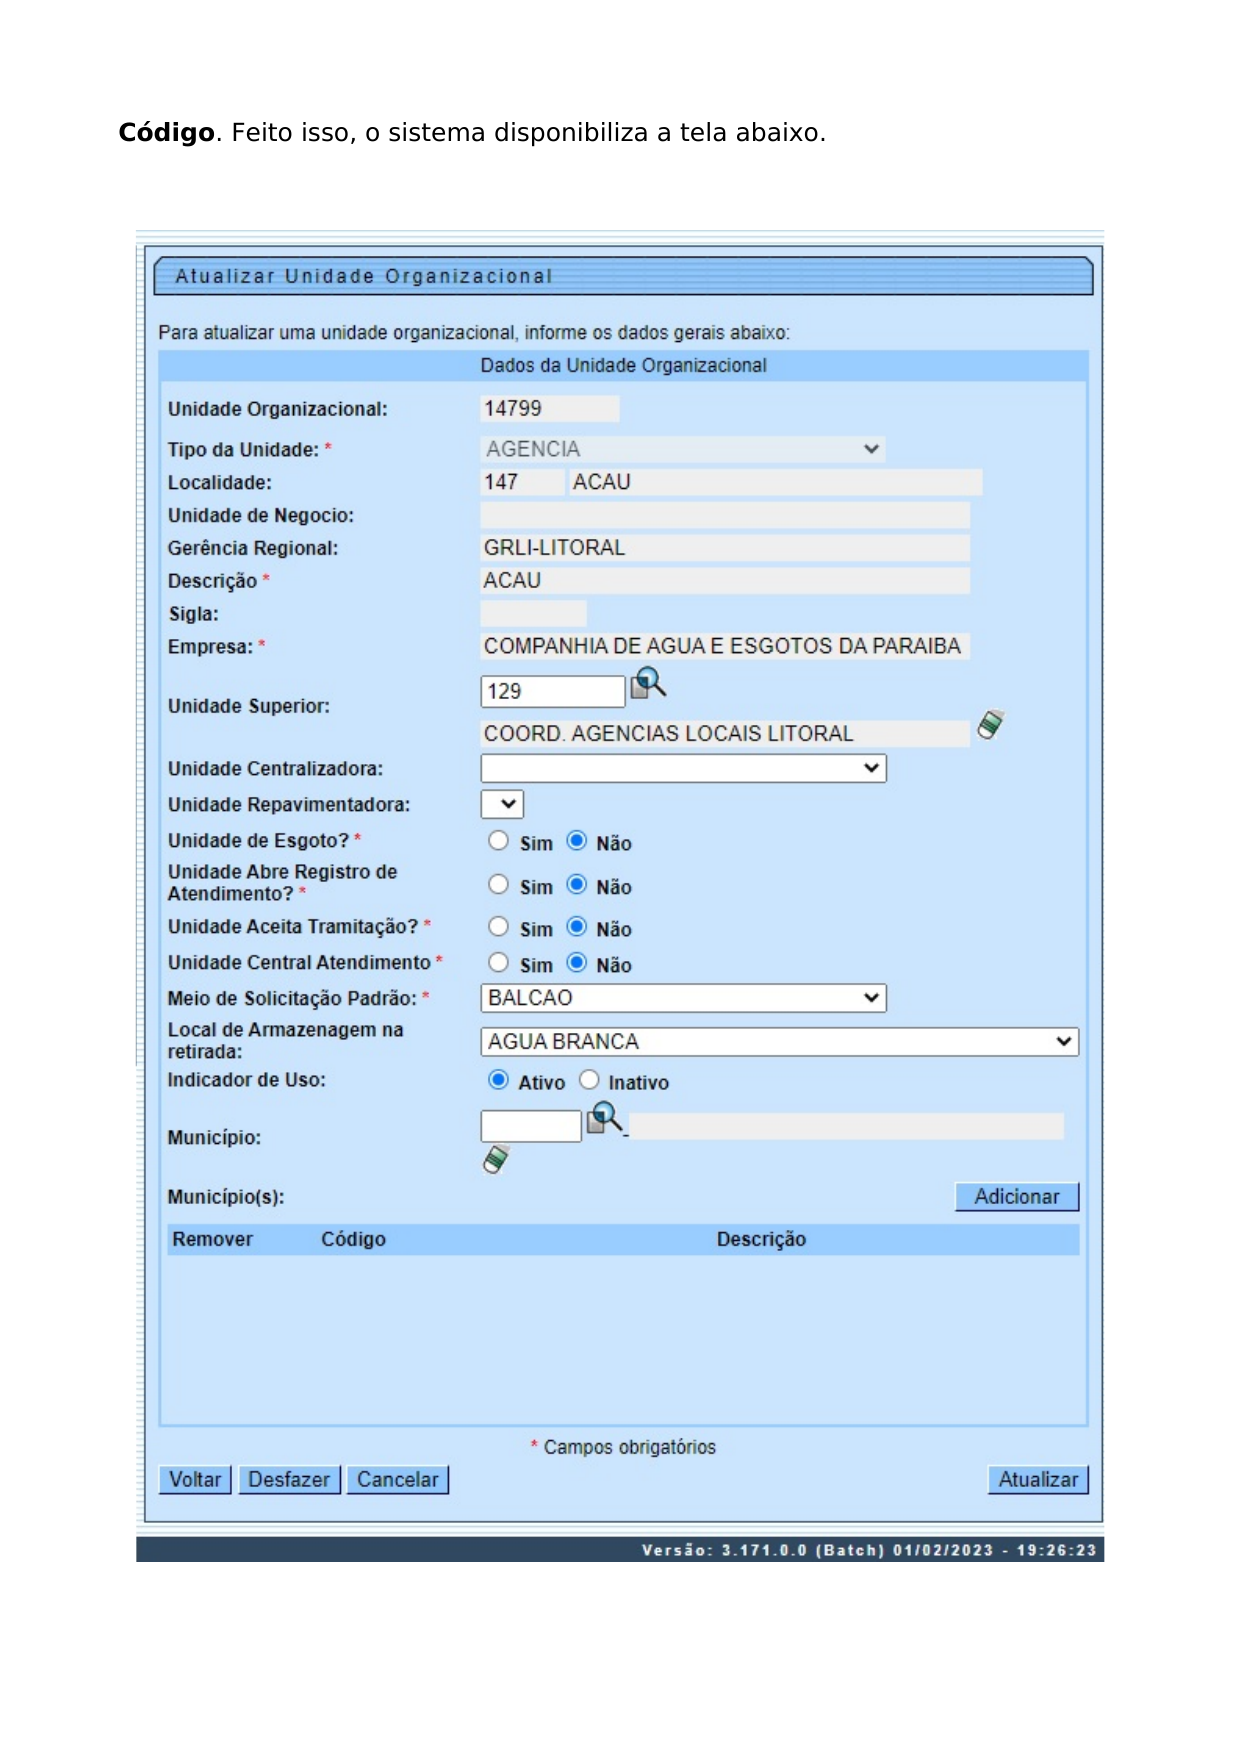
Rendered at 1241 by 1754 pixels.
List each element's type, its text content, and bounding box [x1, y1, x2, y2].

picture [135, 230, 1105, 1562]
text Código. Feito isso, o sistema disponibiliza a tela abaixo. [118, 118, 1122, 147]
